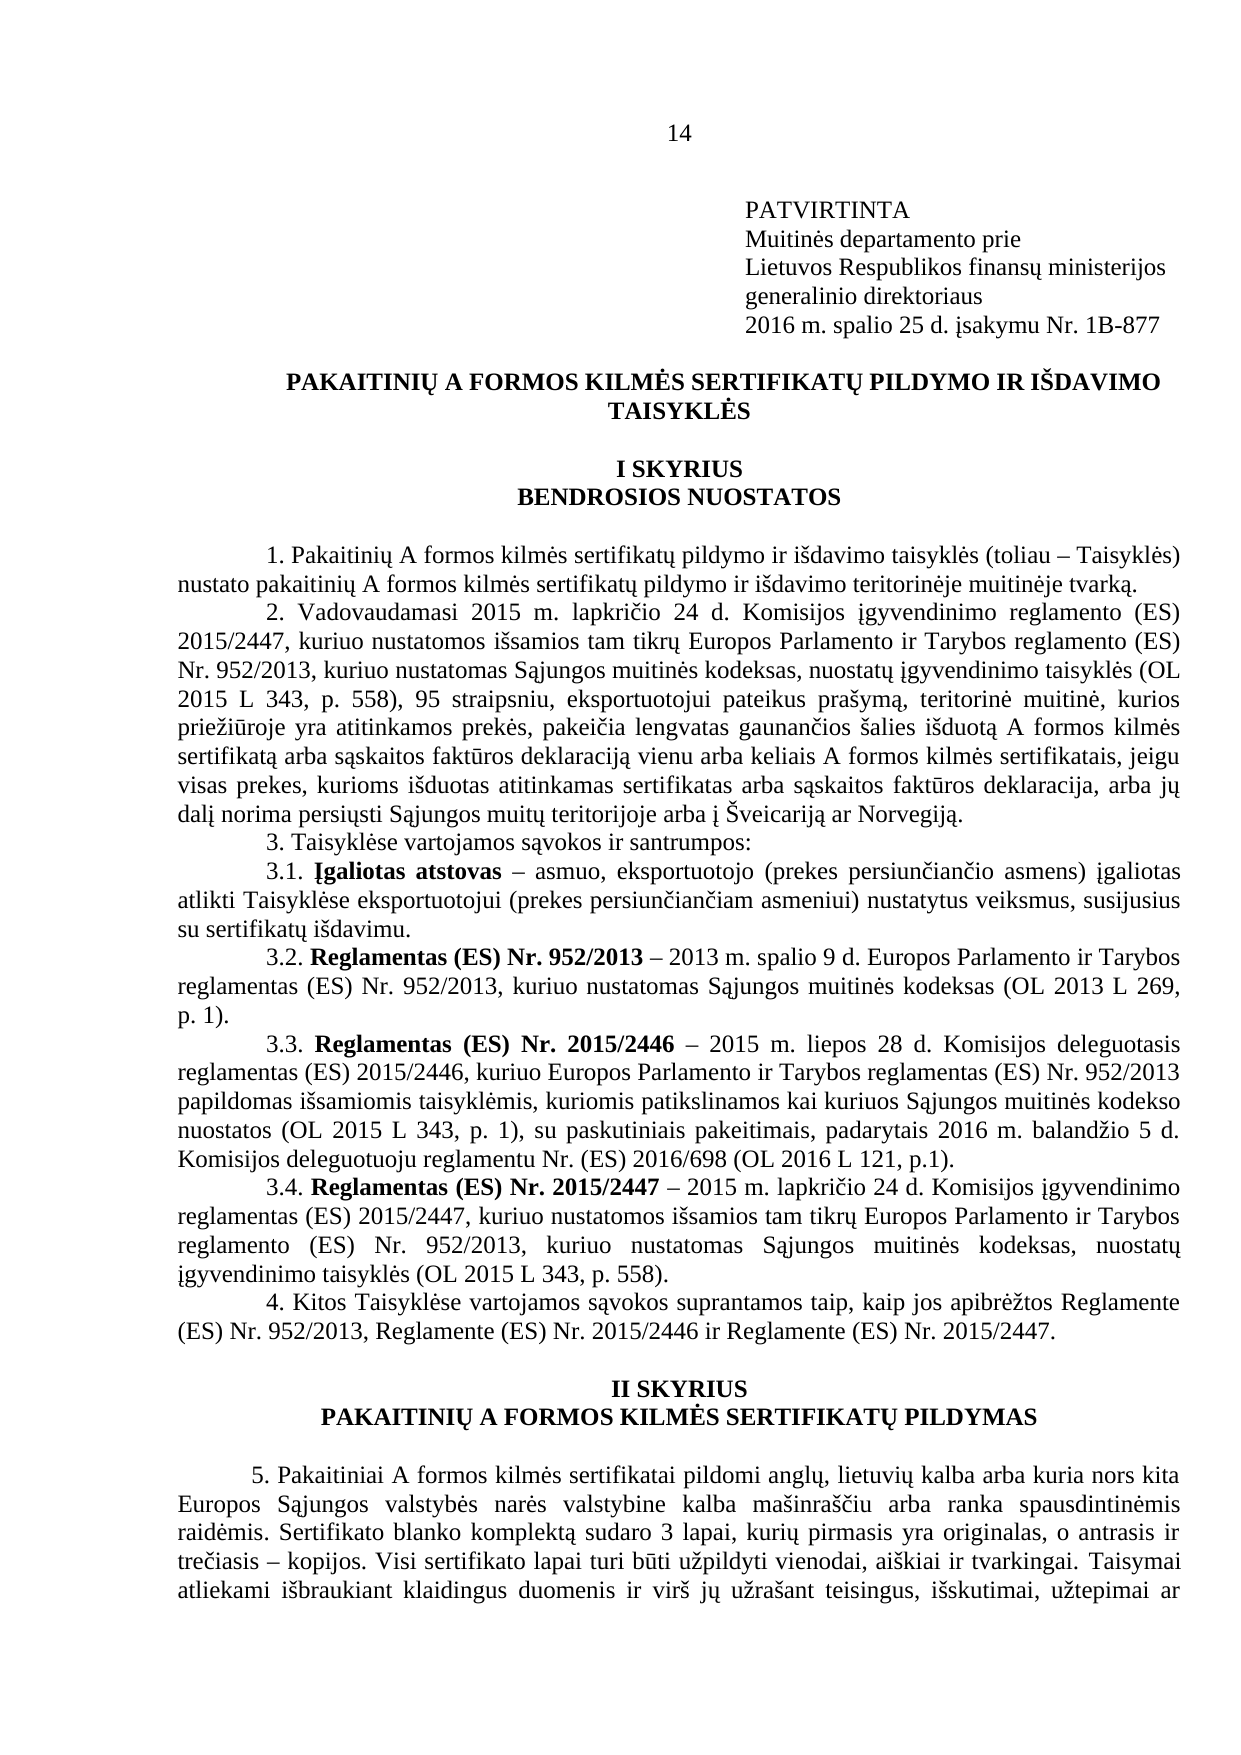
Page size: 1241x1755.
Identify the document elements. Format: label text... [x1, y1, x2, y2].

text 5. Pakaitiniai A formos kilmės sertifikatai pildomi anglų, lietuvių kalba arba kuria nors kita Europos Sąjungos valstybės narės valstybine kalba mašinraščiu arba ranka spausdintinėmis raidėmis. Sertifikato blanko komplektą sudaro 3 lapai, kurių pirmasis yra originalas, o antrasis ir trečiasis – kopijos. Visi sertifikato lapai turi būti užpildyti vienodai, aiškiai ir tvarkingai. Taisymai atliekami išbraukiant klaidingus duomenis ir virš jų užrašant teisingus, išskutimai, užtepimai ar [177, 1460, 1181, 1604]
text 3.1. Įgaliotas atstovas – asmuo, eksportuotojo (prekes persiunčiančio asmens) įgaliotas atlikti Taisyklėse eksportuotojui (prekes persiunčiančiam asmeniui) nustatytus veiksmus, susijusius su sertifikatų išdavimu. [177, 856, 1181, 942]
text 1. Pakaitinių A formos kilmės sertifikatų pildymo ir išdavimo taisyklės (toliau – Taisyklės) nustato pakaitinių A formos kilmės sertifikatų pildymo ir išdavimo teritorinėje muitinėje tvarką. [177, 540, 1181, 597]
text 2016 m. spalio 25 d. įsakymu Nr. 1B-877 [177, 310, 1181, 339]
text 3.4. Reglamentas (ES) Nr. 2015/2447 – 2015 m. lapkričio 24 d. Komisijos įgyvendinimo reglamentas (ES) 2015/2447, kuriuo nustatomos išsamios tam tikrų Europos Parlamento ir Tarybos reglamento (ES) Nr. 952/2013, kuriuo nustatomas Sąjungos muitinės kodeksas, nuostatų įgyvendinimo taisyklės (OL 2015 L 343, p. 558). [177, 1172, 1181, 1287]
text 2. Vadovaudamasi 2015 m. lapkričio 24 d. Komisijos įgyvendinimo reglamento (ES) 2015/2447, kuriuo nustatomos išsamios tam tikrų Europos Parlamento ir Tarybos reglamento (ES) Nr. 952/2013, kuriuo nustatomas Sąjungos muitinės kodeksas, nuostatų įgyvendinimo taisyklės (OL 2015 L 343, p. 558), 95 straipsniu, eksportuotojui pateikus prašymą, teritorinė muitinė, kurios priežiūroje yra atitinkamos prekės, pakeičia lengvatas gaunančios šalies išduotą A formos kilmės sertifikatą arba sąskaitos faktūros deklaraciją vienu arba keliais A formos kilmės sertifikatais, jeigu visas prekes, kurioms išduotas atitinkamas sertifikatas arba sąskaitos faktūros deklaracija, arba jų dalį norima persiųsti Sąjungos muitų teritorijoje arba į Šveicariją ar Norvegiją. [177, 597, 1181, 827]
text 4. Kitos Taisyklėse vartojamos sąvokos suprantamos taip, kaip jos apibrėžtos Reglamente (ES) Nr. 952/2013, Reglamente (ES) Nr. 2015/2446 ir Reglamente (ES) Nr. 2015/2447. [177, 1287, 1181, 1345]
text Lietuvos Respublikos finansų ministerijos [177, 252, 1181, 281]
text generalinio direktoriaus [177, 281, 1181, 310]
text BENDROSIOS NUOSTATOS [177, 482, 1181, 511]
text 3.3. Reglamentas (ES) Nr. 2015/2446 – 2015 m. liepos 28 d. Komisijos deleguotasis reglamentas (ES) 2015/2446, kuriuo Europos Parlamento ir Tarybos reglamentas (ES) Nr. 952/2013 papildomas išsamiomis taisyklėmis, kuriomis patikslinamos kai kuriuos Sąjungos muitinės kodekso nuostatos (OL 2015 L 343, p. 1), su paskutiniais pakeitimais, padarytais 2016 m. balandžio 5 d. Komisijos deleguotuoju reglamentu Nr. (ES) 2016/698 (OL 2016 L 121, p.1). [177, 1029, 1181, 1172]
text Muitinės departamento prie [177, 224, 1181, 252]
text 3. Taisyklėse vartojamos sąvokos ir santrumpos: [177, 827, 1181, 856]
text PAKAITINIŲ A FORMOS KILMĖS SERTIFIKATŲ PILDYMAS [177, 1402, 1181, 1431]
text 3.2. Reglamentas (ES) Nr. 952/2013 – 2013 m. spalio 9 d. Europos Parlamento ir Tarybos reglamentas (ES) Nr. 952/2013, kuriuo nustatomas Sąjungos muitinės kodeksas (OL 2013 L 269, p. 1). [177, 942, 1181, 1029]
text II SKYRIUS [177, 1374, 1181, 1402]
text PATVIRTINTA [177, 195, 1181, 224]
text I SKYRIUS [177, 454, 1181, 482]
text PAKAITINIŲ A FORMOS KILMĖS SERTIFIKATŲ PILDYMO IR IŠDAVIMO TAISYKLĖS [177, 367, 1181, 425]
